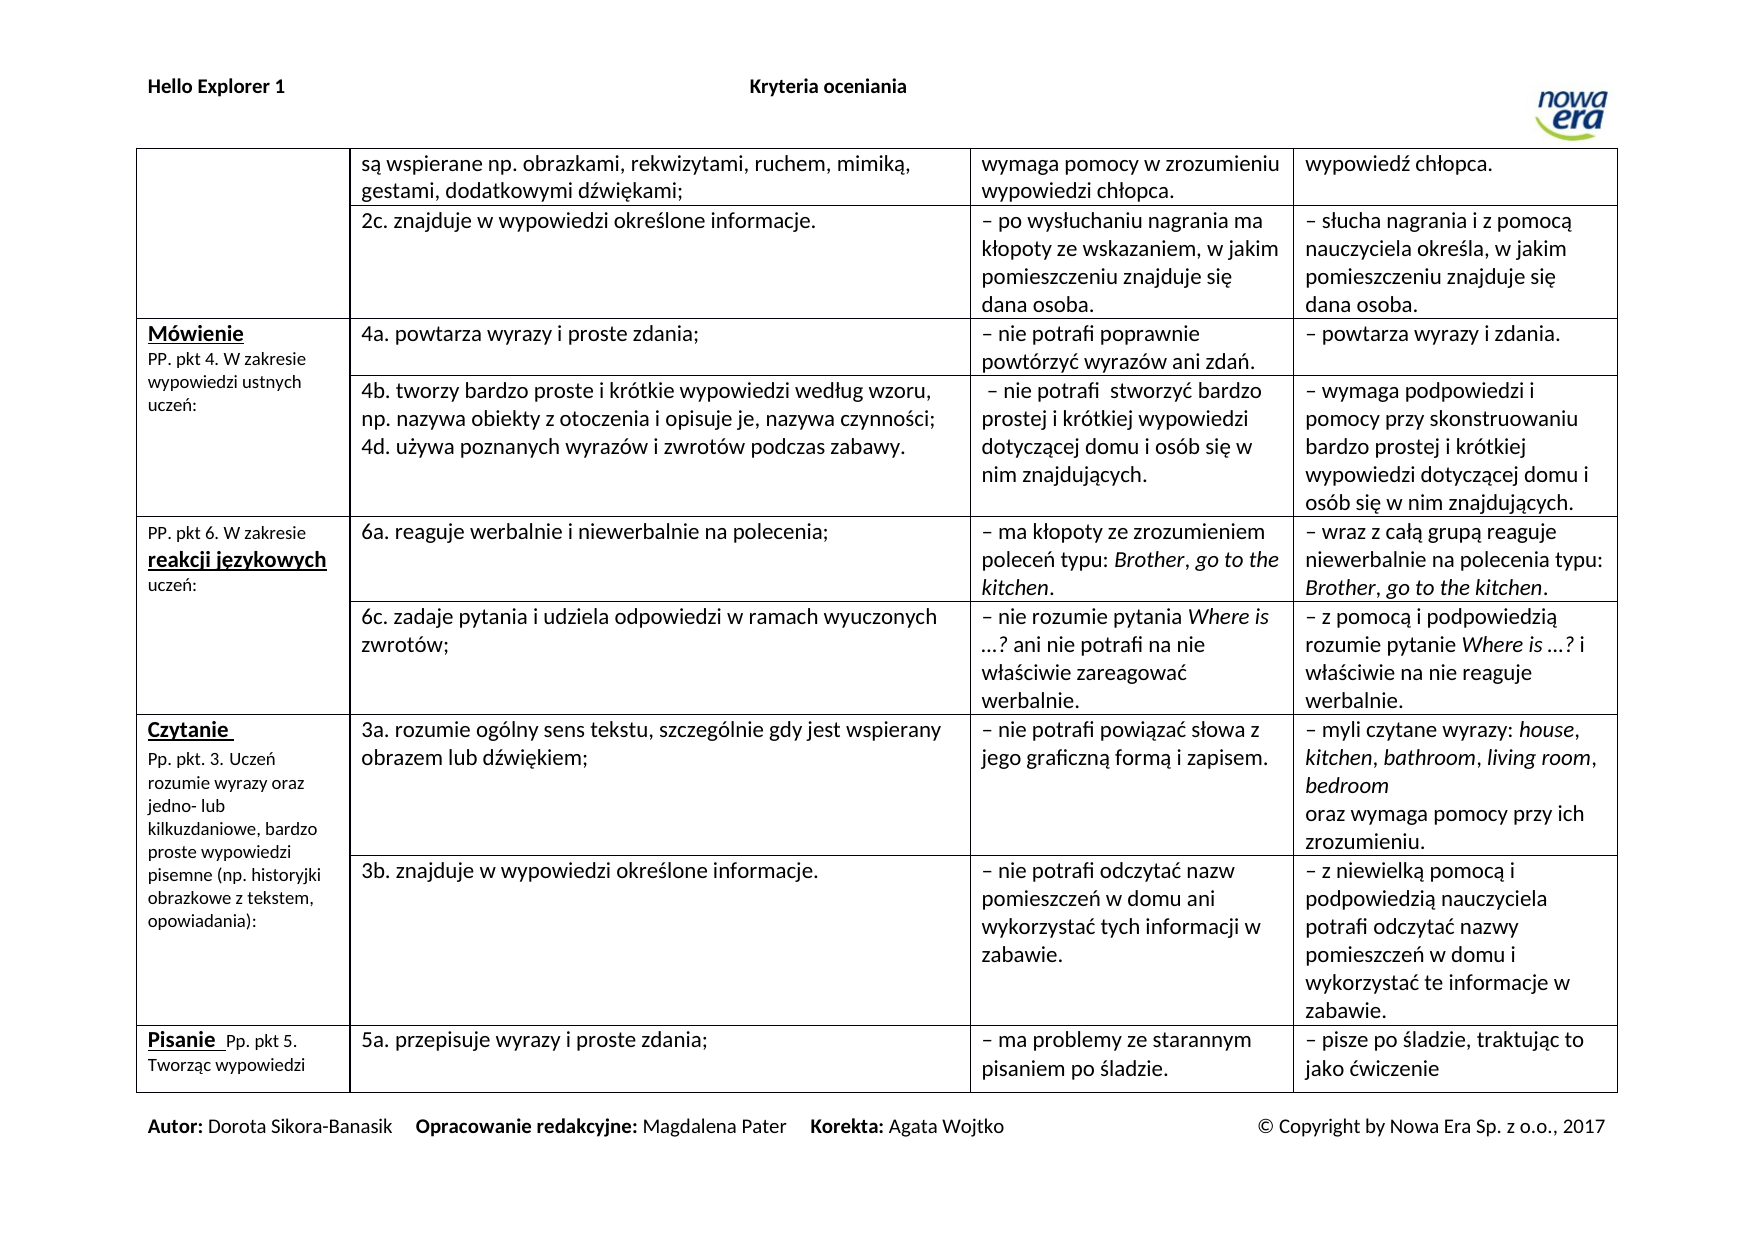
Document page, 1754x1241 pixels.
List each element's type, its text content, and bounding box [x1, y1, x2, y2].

table_cell – wraz z całą grupą reaguje niewerbalnie na polecenia typu: Brother, go to the kitchen. [1294, 517, 1617, 601]
table_cell [137, 149, 349, 318]
table_cell – nie potrafi stworzyć bardzo prostej i krótkiej wypowiedzi dotyczącej domu i osób się w nim znajdujących. [971, 376, 1293, 516]
table_cell 4b. tworzy bardzo proste i krótkie wypowiedzi według wzoru, np. nazywa obiekty z otoczenia i opisuje je, nazywa czynności; 4d. używa poznanych wyrazów i zwrotów podczas zabawy. [351, 376, 970, 516]
table_cell Czytanie Pp. pkt. 3. Uczeń rozumie wyrazy oraz jedno- lub kilkuzdaniowe, bardzo proste wypowiedzi pisemne (np. historyjki obrazkowe z tekstem, opowiadania): [137, 715, 349, 1024]
table_cell – z pomocą i podpowiedzią rozumie pytanie Where is …? i właściwie na nie reaguje werbalnie. [1294, 602, 1617, 714]
table_cell są wspierane np. obrazkami, rekwizytami, ruchem, mimiką, gestami, dodatkowymi dźwiękami; [351, 149, 970, 205]
table_cell 5a. przepisuje wyrazy i proste zdania; [351, 1026, 970, 1092]
table_cell – z niewielką pomocą i podpowiedzią nauczyciela potrafi odczytać nazwy pomieszczeń w domu i wykorzystać te informacje w zabawie. [1294, 856, 1617, 1024]
table_cell – nie potrafi poprawnie powtórzyć wyrazów ani zdań. [971, 319, 1293, 375]
table_cell – ma problemy ze starannym pisaniem po śladzie. [971, 1026, 1293, 1092]
table_cell wymaga pomocy w zrozumieniu wypowiedzi chłopca. [971, 149, 1293, 205]
table_cell – nie potrafi odczytać nazw pomieszczeń w domu ani wykorzystać tych informacji w zabawie. [971, 856, 1293, 1024]
table_cell PP. pkt 6. W zakresie reakcji językowych uczeń: [137, 517, 349, 714]
table_cell – nie potrafi powiązać słowa z jego graficzną formą i zapisem. [971, 715, 1293, 855]
table_cell wypowiedź chłopca. [1294, 149, 1617, 205]
table_cell – wymaga podpowiedzi i pomocy przy skonstruowaniu bardzo prostej i krótkiej wypowiedzi dotyczącej domu i osób się w nim znajdujących. [1294, 376, 1617, 516]
table_cell 3b. znajduje w wypowiedzi określone informacje. [351, 856, 970, 1024]
table_cell 6a. reaguje werbalnie i niewerbalnie na polecenia; [351, 517, 970, 601]
picture [1526, 83, 1621, 148]
table_cell – myli czytane wyrazy: house, kitchen, bathroom, living room, bedroom oraz wymaga pomocy przy ich zrozumieniu. [1294, 715, 1617, 855]
table_cell 3a. rozumie ogólny sens tekstu, szczególnie gdy jest wspierany obrazem lub dźwiękiem; [351, 715, 970, 855]
table_cell 4a. powtarza wyrazy i proste zdania; [351, 319, 970, 375]
table_cell Pisanie Pp. pkt 5. Tworząc wypowiedzi [137, 1026, 349, 1092]
table_cell – słucha nagrania i z pomocą nauczyciela określa, w jakim pomieszczeniu znajduje się dana osoba. [1294, 206, 1617, 318]
table_cell – ma kłopoty ze zrozumieniem poleceń typu: Brother, go to the kitchen. [971, 517, 1293, 601]
table_cell 6c. zadaje pytania i udziela odpowiedzi w ramach wyuczonych zwrotów; [351, 602, 970, 714]
table_cell Mówienie PP. pkt 4. W zakresie wypowiedzi ustnych uczeń: [137, 319, 349, 516]
table_cell – po wysłuchaniu nagrania ma kłopoty ze wskazaniem, w jakim pomieszczeniu znajduje się dana osoba. [971, 206, 1293, 318]
table_cell – pisze po śladzie, traktując to jako ćwiczenie [1294, 1026, 1617, 1092]
table_cell – powtarza wyrazy i zdania. [1294, 319, 1617, 375]
table_cell 2c. znajduje w wypowiedzi określone informacje. [351, 206, 970, 318]
table_cell – nie rozumie pytania Where is …? ani nie potrafi na nie właściwie zareagować werbalnie. [971, 602, 1293, 714]
